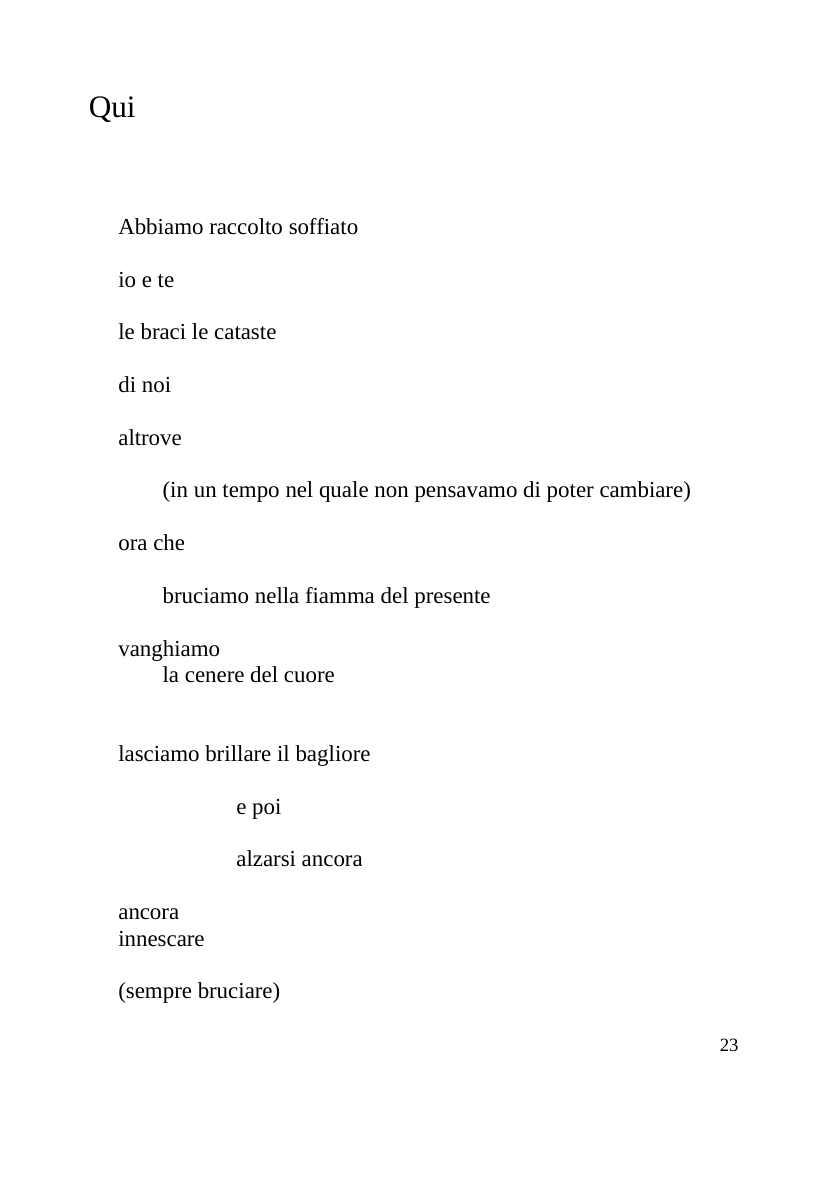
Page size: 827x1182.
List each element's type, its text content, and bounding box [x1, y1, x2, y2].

text di noi [88, 371, 738, 397]
text ora che [88, 529, 738, 556]
text ancora [88, 898, 738, 924]
text vanghiamo [88, 635, 738, 661]
text lasciamo brillare il bagliore [88, 740, 738, 766]
text le braci le cataste [88, 318, 738, 345]
text alzarsi ancora [88, 846, 738, 872]
text (in un tempo nel quale non pensavamo di poter cambiare) [88, 477, 738, 503]
text bruciamo nella fiamma del presente [88, 582, 738, 608]
text Qui [88, 88, 738, 124]
text altrove [88, 424, 738, 450]
text e poi [88, 793, 738, 819]
text innescare [88, 924, 738, 951]
text Abbiamo raccolto soffiato [88, 213, 738, 239]
text io e te [88, 266, 738, 292]
text (sempre bruciare) [88, 977, 738, 1004]
text la cenere del cuore [88, 661, 738, 687]
